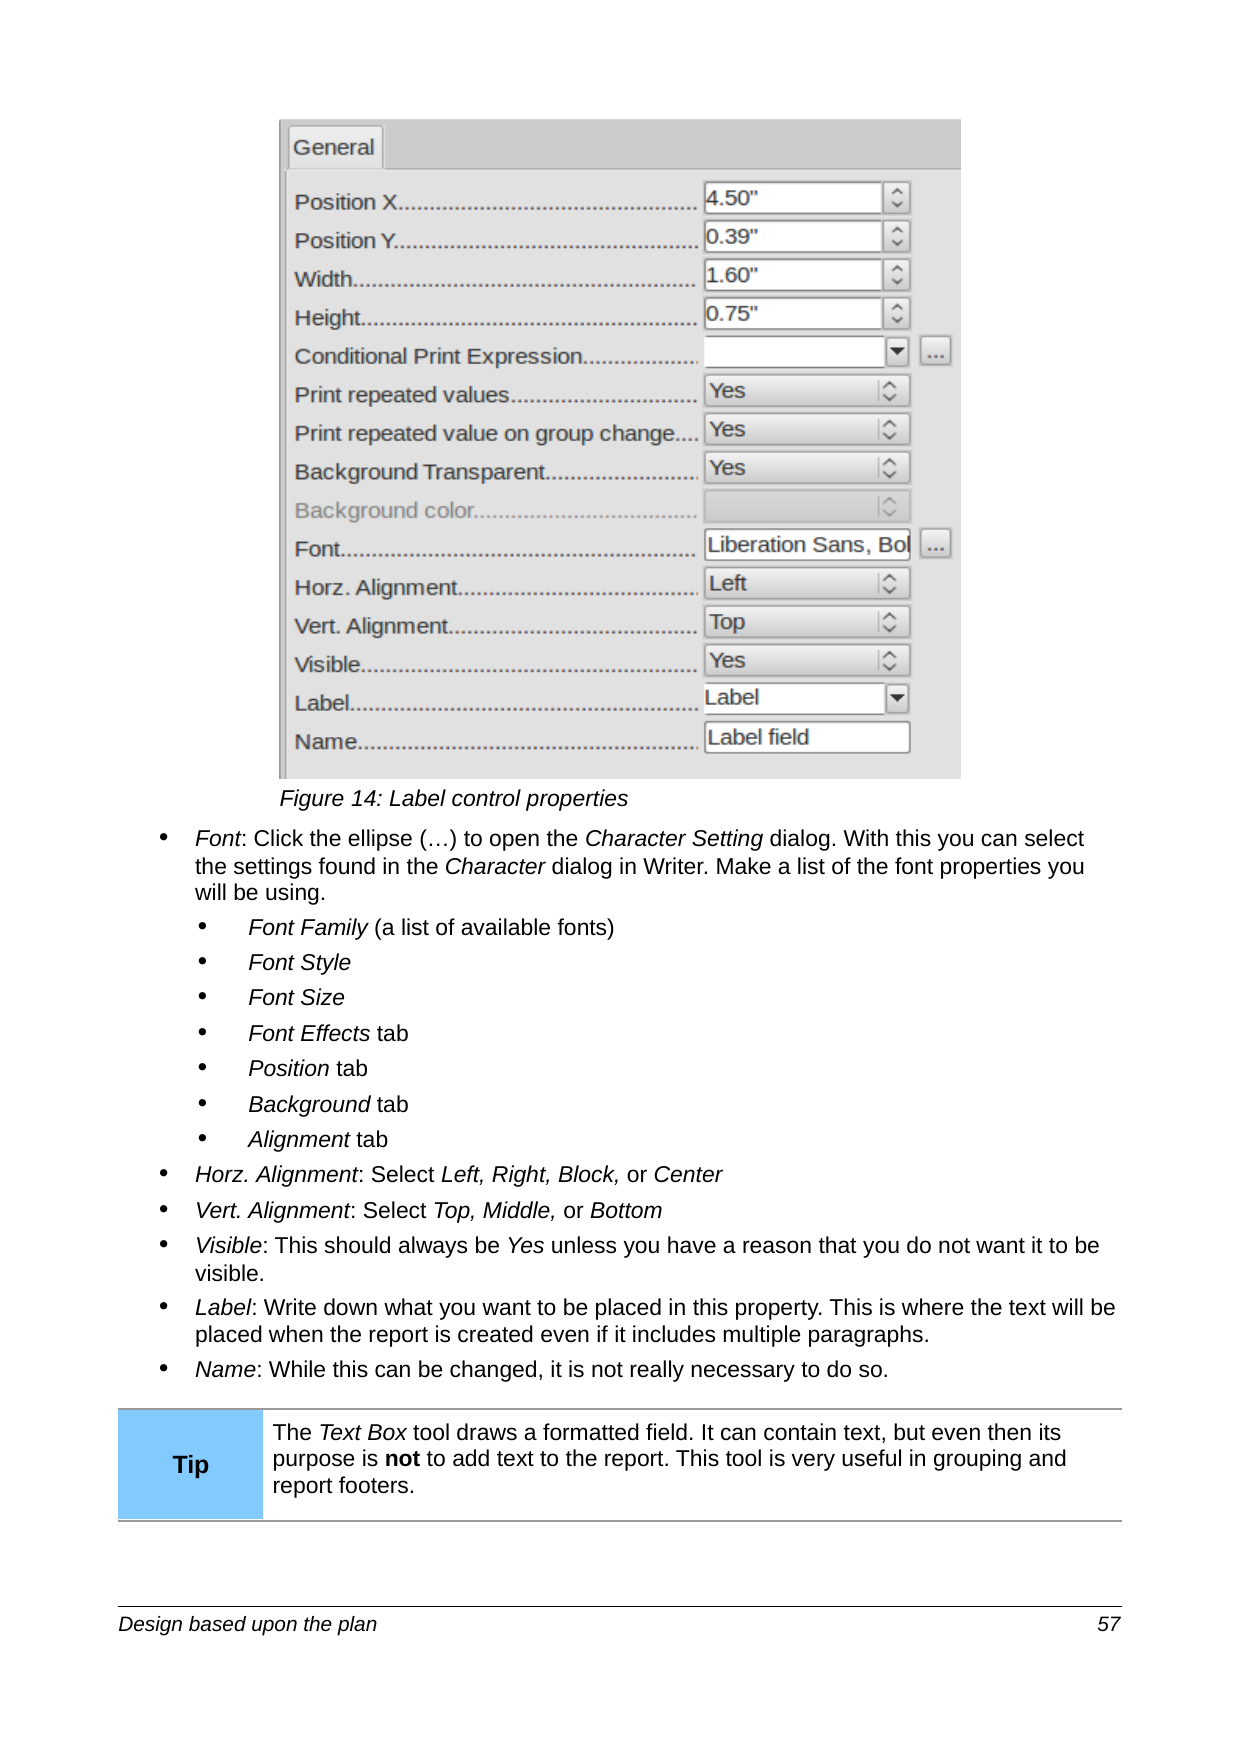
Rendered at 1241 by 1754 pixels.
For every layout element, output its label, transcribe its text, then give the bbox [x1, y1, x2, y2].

list Font Size [195, 983, 1122, 1012]
list Font: Click the ellipse (…) to open the Character Setting dialog. With this you can select the settings found in the Character dialog in Writer. Make a list of the font properties you will be using. [156, 824, 1122, 906]
list Font Family (a list of available fonts) [195, 912, 1122, 941]
table_header The Text Box tool draws a formatted field. It can contain text, but even then its purpose is not to add text to the report. This tool is very useful in grouping and report footers. [264, 1410, 1122, 1519]
list Position tab [195, 1053, 1122, 1083]
list Vert. Alignment: Select Top, Middle, or Bottom [156, 1195, 1122, 1224]
list Font Effects tab [195, 1018, 1122, 1047]
list Label: Write down what you want to be placed in this property. This is where the text will be placed when the report is created even if it includes multiple paragraphs. [156, 1292, 1122, 1348]
table_header Tip [118, 1410, 263, 1519]
list Horz. Alignment: Select Left, Right, Block, or Center [156, 1160, 1122, 1189]
list Visible: This should always be Yes unless you have a reason that you do not want it to be visible. [156, 1231, 1122, 1286]
list Font Style [195, 947, 1122, 976]
picture [279, 118, 961, 779]
text Figure 9: Label control properties [279, 785, 961, 811]
list Name: While this can be changed, it is not really necessary to do so. [156, 1354, 1122, 1383]
list Alignment tab [195, 1124, 1122, 1153]
list Background tab [195, 1089, 1122, 1118]
